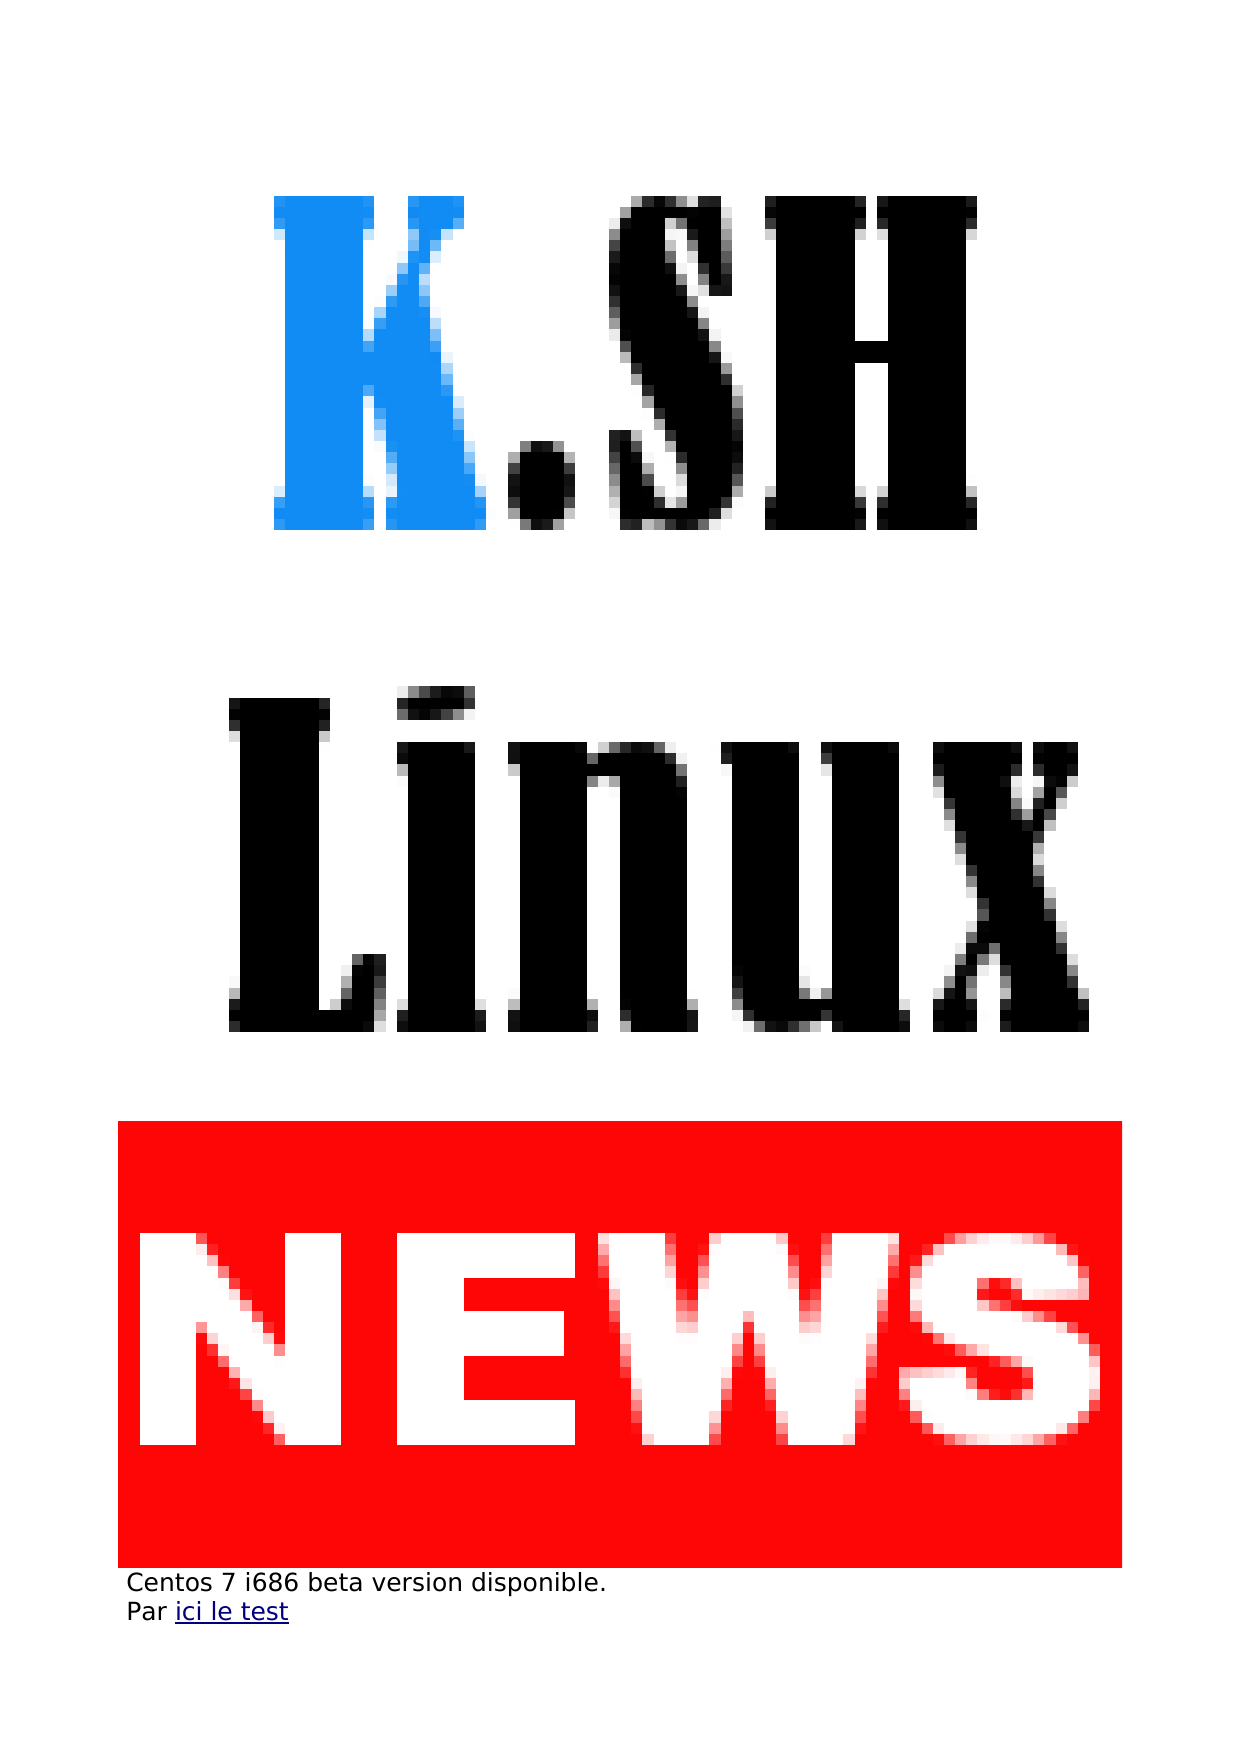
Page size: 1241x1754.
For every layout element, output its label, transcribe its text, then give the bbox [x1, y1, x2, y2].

picture [118, 118, 1123, 1568]
text Centos 7 i686 beta version disponible. Par ici le test [118, 1568, 1122, 1626]
